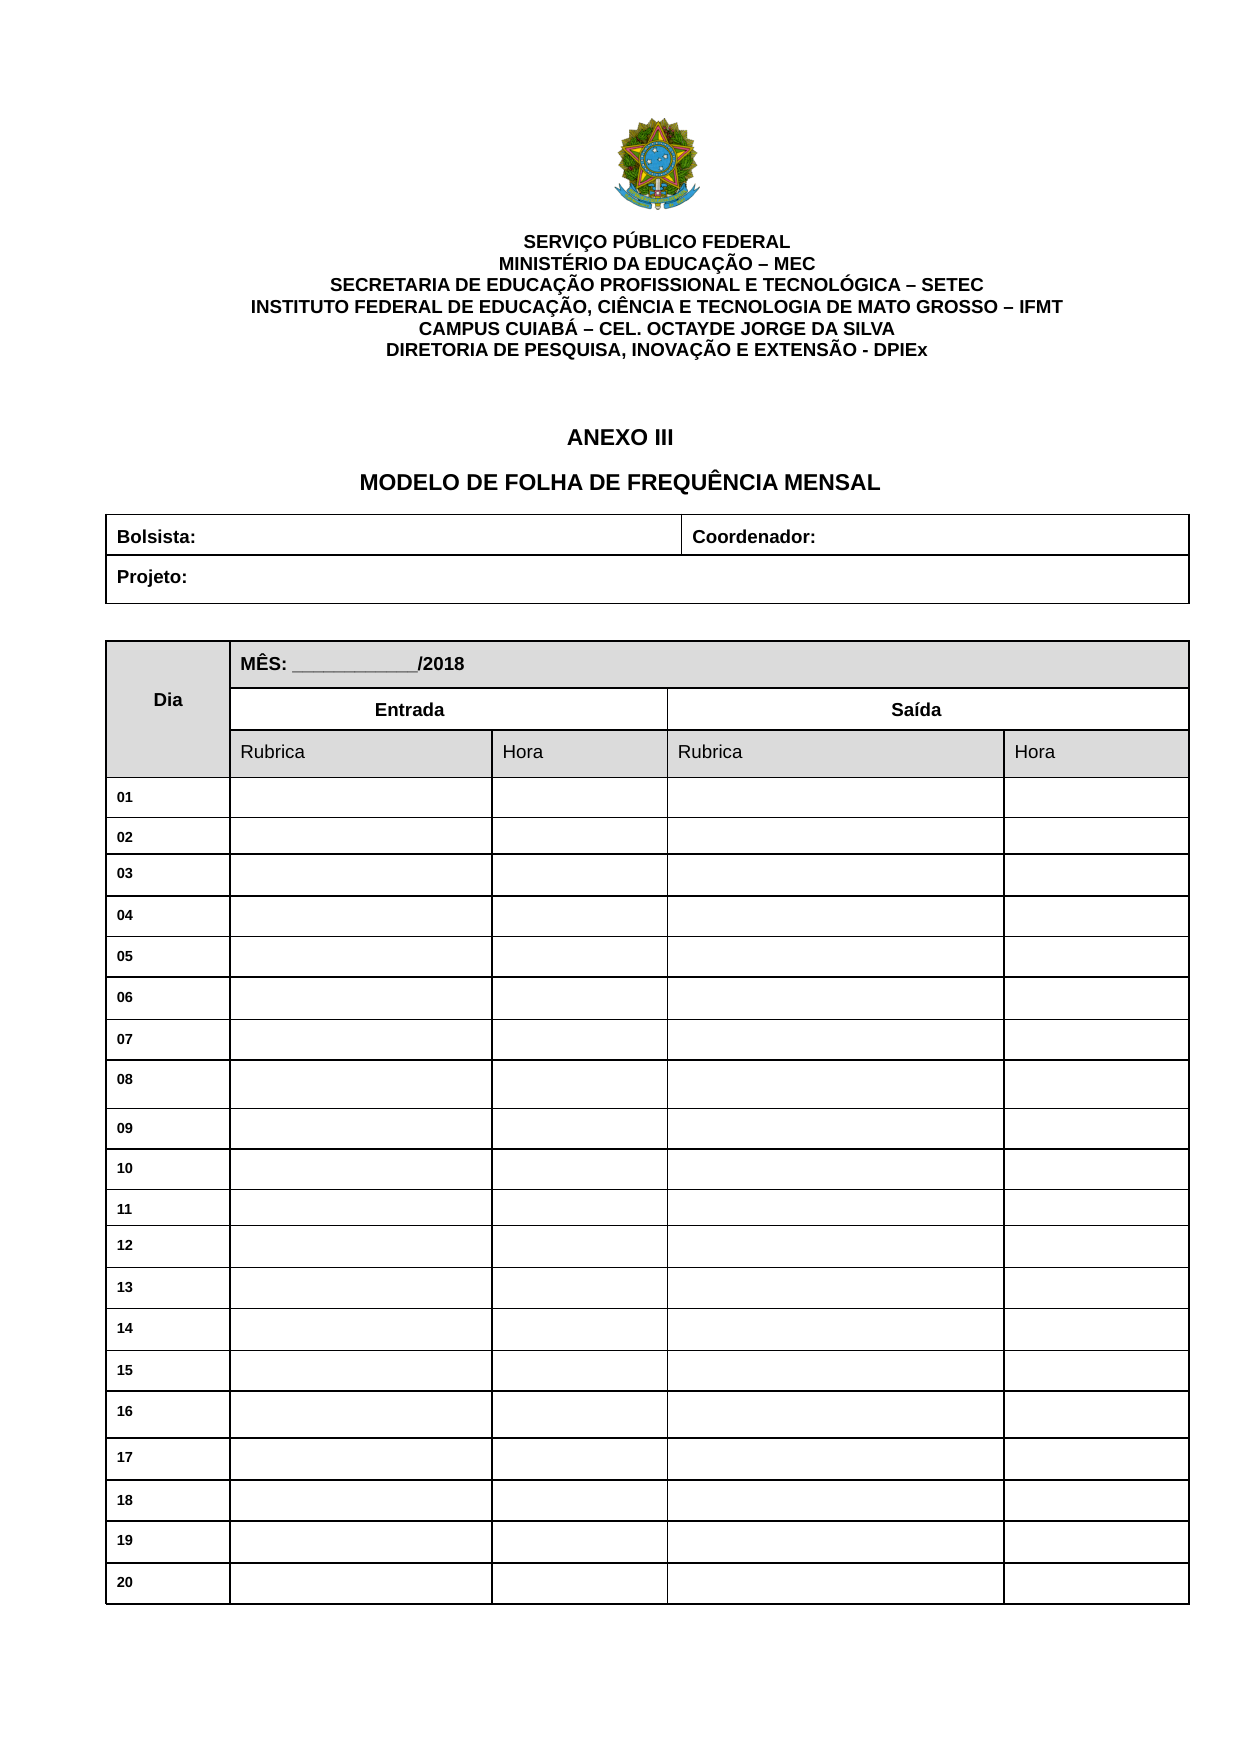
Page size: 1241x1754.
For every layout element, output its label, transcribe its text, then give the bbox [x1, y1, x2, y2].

table_cell [493, 1392, 667, 1437]
table_cell [231, 1351, 491, 1390]
table_cell [668, 1190, 1003, 1225]
table_cell [493, 1309, 667, 1350]
table_cell 08 [107, 1061, 229, 1107]
table_cell [231, 855, 491, 895]
table_cell [231, 1309, 491, 1350]
table_cell [493, 1226, 667, 1267]
table_cell [231, 1190, 491, 1225]
table_cell 06 [107, 978, 229, 1018]
table_cell [1005, 818, 1188, 853]
table_cell [493, 1190, 667, 1225]
table_cell [231, 1061, 491, 1107]
table_cell [231, 1150, 491, 1189]
picture [614, 118, 700, 210]
table_cell [668, 1564, 1003, 1603]
table_cell [668, 855, 1003, 895]
table_cell [668, 1268, 1003, 1307]
table_cell [493, 1439, 667, 1479]
table_cell [1005, 778, 1188, 817]
table_cell Rubrica [231, 731, 491, 777]
table_cell [668, 818, 1003, 853]
table_cell [668, 1481, 1003, 1520]
table_cell [231, 897, 491, 936]
table_cell [231, 1226, 491, 1267]
table_cell 15 [107, 1351, 229, 1390]
table_cell [1005, 1268, 1188, 1307]
table_cell [493, 1351, 667, 1390]
table_cell 07 [107, 1020, 229, 1059]
table_cell [493, 897, 667, 936]
table_cell [668, 1150, 1003, 1189]
table_header MÊS: ____________/2018 [231, 642, 1188, 687]
table_cell 09 [107, 1109, 229, 1148]
table_cell [1005, 1481, 1188, 1520]
table_cell 03 [107, 855, 229, 895]
table_cell [1005, 1150, 1188, 1189]
table_cell [231, 1522, 491, 1562]
table_header Dia [107, 642, 229, 777]
table_cell [493, 1109, 667, 1148]
table_cell [1005, 1392, 1188, 1437]
table_cell 14 [107, 1309, 229, 1350]
table_cell [493, 1061, 667, 1107]
table_cell [668, 1226, 1003, 1267]
table_cell [231, 778, 491, 817]
table_cell [668, 978, 1003, 1018]
table_cell [668, 1309, 1003, 1350]
table_cell [1005, 1309, 1188, 1350]
table_cell [1005, 1061, 1188, 1107]
table_cell 18 [107, 1481, 229, 1520]
table_cell [493, 1268, 667, 1307]
table_cell [1005, 1020, 1188, 1059]
table_cell 16 [107, 1392, 229, 1437]
table_cell [1005, 1109, 1188, 1148]
table_cell [668, 897, 1003, 936]
table_cell [231, 1268, 491, 1307]
table_cell [1005, 897, 1188, 936]
table_cell [493, 778, 667, 817]
table_cell [493, 818, 667, 853]
table_cell [493, 978, 667, 1018]
table_cell 12 [107, 1226, 229, 1267]
table_cell [668, 1020, 1003, 1059]
table_cell [668, 1109, 1003, 1148]
table_cell [1005, 1226, 1188, 1267]
table_header Bolsista: [107, 515, 681, 554]
table_cell [493, 1564, 667, 1603]
table_cell 20 [107, 1564, 229, 1603]
table_cell [493, 1481, 667, 1520]
table_cell [231, 1392, 491, 1437]
table_cell [668, 778, 1003, 817]
table_cell [1005, 937, 1188, 976]
table_cell [668, 1522, 1003, 1562]
table_cell 17 [107, 1439, 229, 1479]
text ANEXO III [118, 424, 1122, 450]
table_cell [231, 1481, 491, 1520]
table_cell [493, 855, 667, 895]
table_cell [231, 1109, 491, 1148]
table_cell [1005, 1439, 1188, 1479]
table_cell Saída [668, 689, 1188, 729]
table_cell [1005, 1522, 1188, 1562]
table_cell Hora [1005, 731, 1188, 777]
table_cell [1005, 855, 1188, 895]
table_cell [1005, 1351, 1188, 1390]
table_cell 19 [107, 1522, 229, 1562]
table_cell [231, 818, 491, 853]
table_cell [231, 937, 491, 976]
table_cell Hora [493, 731, 667, 777]
table_cell Rubrica [668, 731, 1003, 777]
table_cell [668, 1351, 1003, 1390]
table_cell [493, 1150, 667, 1189]
table_cell [231, 1020, 491, 1059]
table_cell [668, 1439, 1003, 1479]
table_cell [493, 1522, 667, 1562]
table_cell 05 [107, 937, 229, 976]
table_cell [1005, 1190, 1188, 1225]
table_cell [493, 1020, 667, 1059]
table_header Coordenador: [682, 515, 1188, 554]
table_cell 01 [107, 778, 229, 817]
table_cell 04 [107, 897, 229, 936]
table_cell 10 [107, 1150, 229, 1189]
table_cell [668, 937, 1003, 976]
table_cell [668, 1061, 1003, 1107]
table_cell [231, 1564, 491, 1603]
table_cell [1005, 978, 1188, 1018]
table_cell Entrada [231, 689, 667, 729]
table_cell Projeto: [107, 556, 1188, 603]
table_cell [668, 1392, 1003, 1437]
table_cell 13 [107, 1268, 229, 1307]
table_cell 11 [107, 1190, 229, 1225]
table_cell 02 [107, 818, 229, 853]
table_cell [493, 937, 667, 976]
text MODELO DE FOLHA DE FREQUÊNCIA MENSAL [118, 469, 1122, 495]
table_cell [231, 978, 491, 1018]
table_cell [1005, 1564, 1188, 1603]
table_cell [231, 1439, 491, 1479]
